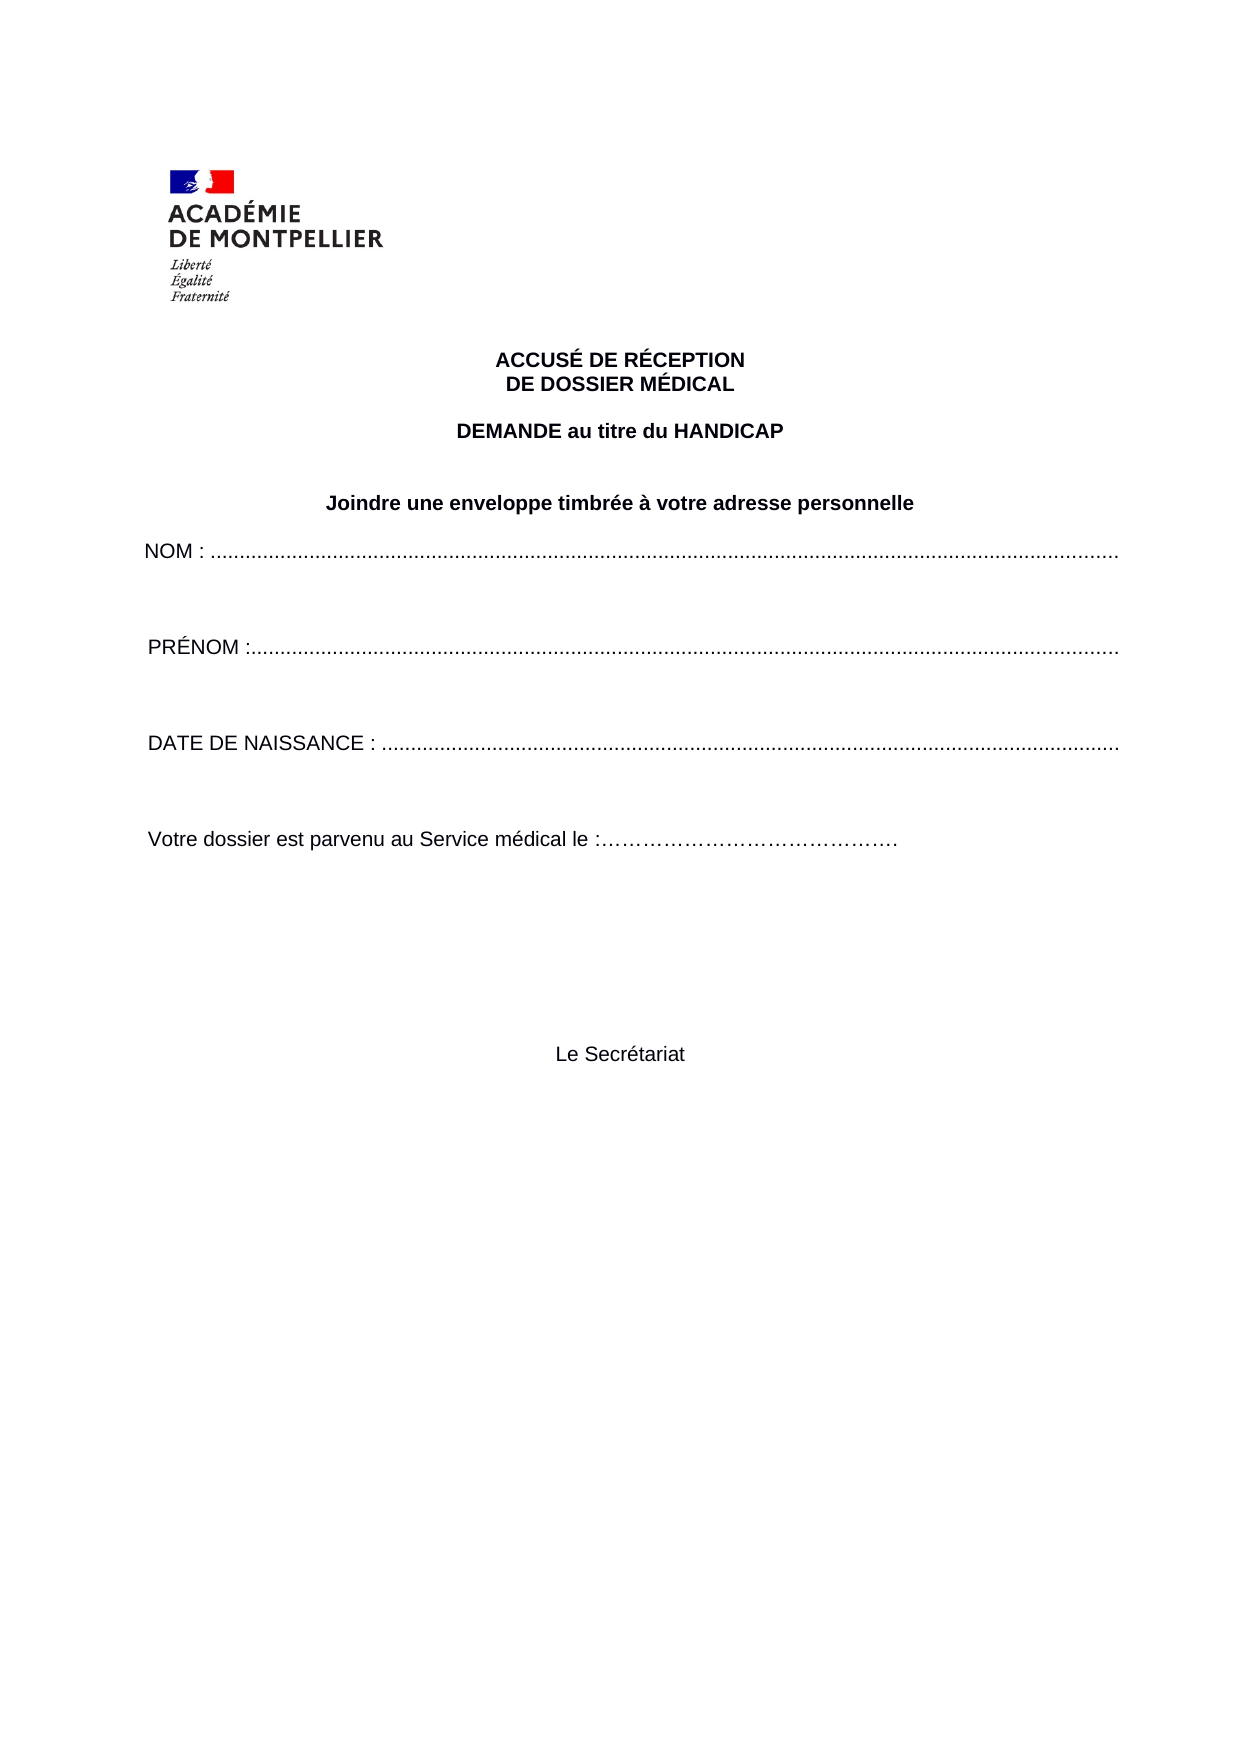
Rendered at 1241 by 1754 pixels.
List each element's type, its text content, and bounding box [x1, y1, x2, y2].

text Le Secrétariat [148, 1042, 1093, 1066]
text Votre dossier est parvenu au Service médical le :……………………………………. [148, 827, 1093, 851]
text Date de naissance : [148, 731, 1093, 755]
subtitle ACCUSÉ DE RÉCEPTION [148, 347, 1093, 371]
picture [147, 147, 406, 324]
text NOM : [144, 539, 1093, 563]
text PRÉNOM : [148, 635, 1093, 659]
text Joindre une enveloppe timbrée à votre adresse personnelle [148, 491, 1093, 515]
text DEMANDE au titre du HANDICAP [148, 419, 1093, 443]
text DE DOSSIER MÉDICAL [148, 371, 1093, 395]
